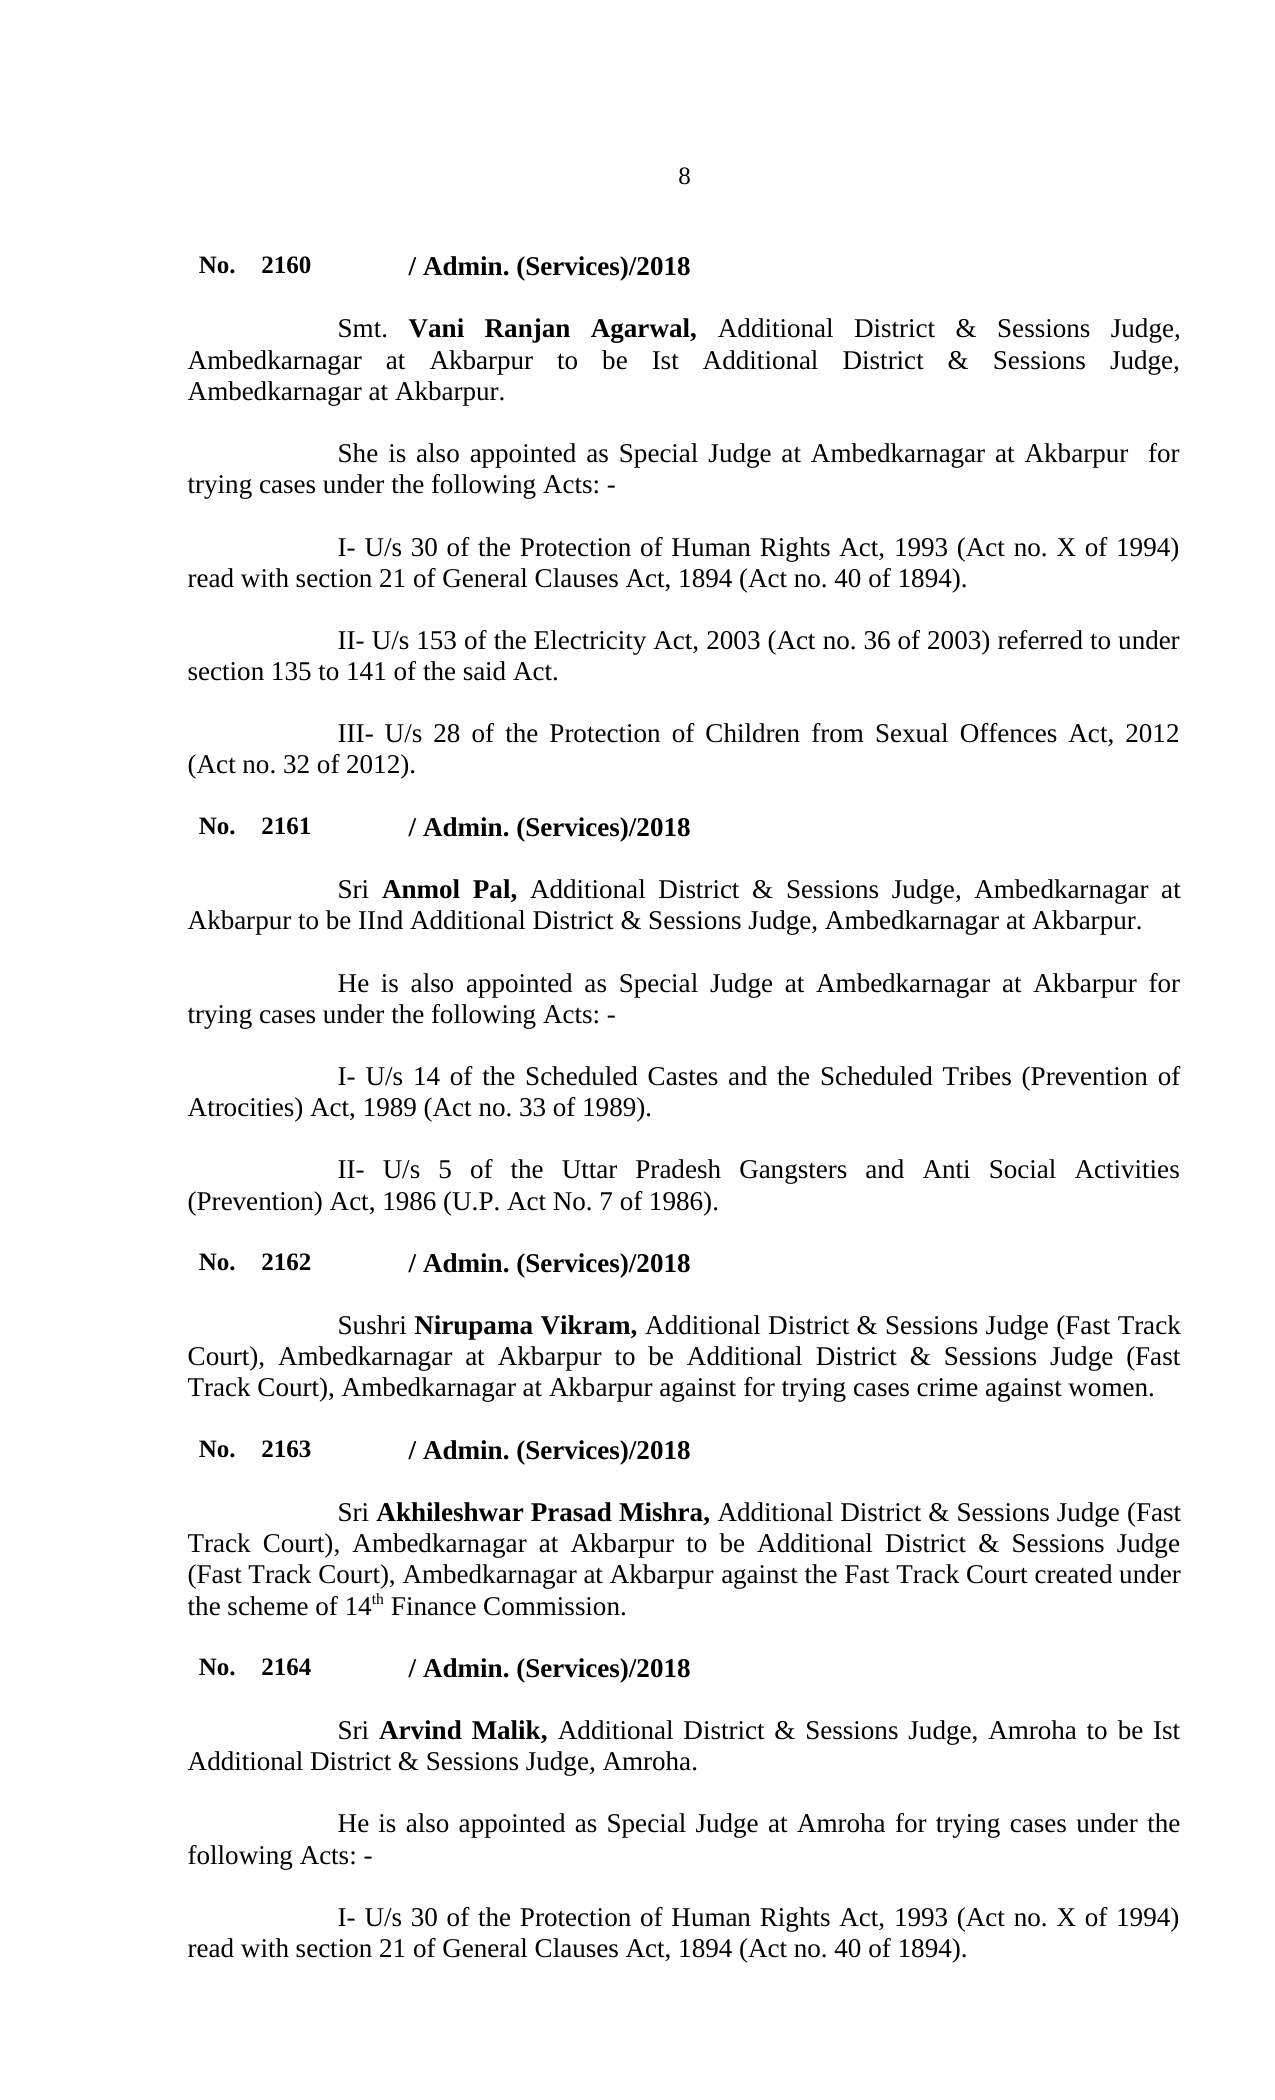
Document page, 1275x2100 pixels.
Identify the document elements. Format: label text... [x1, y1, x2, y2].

text II- U/s 5 of the Uttar Pradesh Gangsters and Anti Social Activities (Prevention) Act, 1986 (U.P. Act No. 7 of 1986). [187, 1153, 1181, 1216]
table_header / Admin. (Services)/2018 [391, 1434, 737, 1465]
text II- U/s 153 of the Electricity Act, 2003 (Act no. 36 of 2003) referred to under section 135 to 141 of the said Act. [187, 624, 1181, 686]
table_header / Admin. (Services)/2018 [391, 1247, 737, 1278]
text Smt. Vani Ranjan Agarwal, Additional District & Sessions Judge, Ambedkarnagar at Akbarpur to be Ist Additional District & Sessions Judge, Ambedkarnagar at Akbarpur. [187, 313, 1181, 406]
text He is also appointed as Special Judge at Amroha for trying cases under the following Acts: - [187, 1808, 1181, 1870]
table_header No. [188, 250, 250, 281]
text Sushri Nirupama Vikram, Additional District & Sessions Judge (Fast Track Court), Ambedkarnagar at Akbarpur to be Additional District & Sessions Judge (Fast Track Court), Ambedkarnagar at Akbarpur against for trying cases crime against women. [187, 1309, 1181, 1403]
table_header [250, 1652, 391, 1683]
table_header [250, 1247, 391, 1278]
table_header / Admin. (Services)/2018 [391, 811, 737, 842]
text I- U/s 30 of the Protection of Human Rights Act, 1993 (Act no. X of 1994) read with section 21 of General Clauses Act, 1894 (Act no. 40 of 1894). [187, 531, 1181, 593]
table_header [250, 811, 391, 842]
table_header No. [188, 811, 250, 842]
text Sri Anmol Pal, Additional District & Sessions Judge, Ambedkarnagar at Akbarpur to be IInd Additional District & Sessions Judge, Ambedkarnagar at Akbarpur. [187, 873, 1181, 936]
table_header [250, 1434, 391, 1465]
text I- U/s 14 of the Scheduled Castes and the Scheduled Tribes (Prevention of Atrocities) Act, 1989 (Act no. 33 of 1989). [187, 1060, 1181, 1122]
text She is also appointed as Special Judge at Ambedkarnagar at Akbarpur for trying cases under the following Acts: - [187, 437, 1181, 499]
table_header No. [188, 1652, 250, 1683]
text He is also appointed as Special Judge at Ambedkarnagar at Akbarpur for trying cases under the following Acts: - [187, 967, 1181, 1029]
text Sri Akhileshwar Prasad Mishra, Additional District & Sessions Judge (Fast Track Court), Ambedkarnagar at Akbarpur to be Additional District & Sessions Judge (Fast Track Court), Ambedkarnagar at Akbarpur against the Fast Track Court created under the scheme of 14th Finance Commission. [187, 1496, 1181, 1621]
table_header No. [188, 1247, 250, 1278]
table_header / Admin. (Services)/2018 [391, 1652, 737, 1683]
text I- U/s 30 of the Protection of Human Rights Act, 1993 (Act no. X of 1994) read with section 21 of General Clauses Act, 1894 (Act no. 40 of 1894). [187, 1901, 1181, 1963]
text Sri Arvind Malik, Additional District & Sessions Judge, Amroha to be Ist Additional District & Sessions Judge, Amroha. [187, 1714, 1181, 1776]
table_header / Admin. (Services)/2018 [391, 250, 737, 281]
table_header No. [188, 1434, 250, 1465]
table_header [250, 250, 391, 281]
text III- U/s 28 of the Protection of Children from Sexual Offences Act, 2012 (Act no. 32 of 2012). [187, 717, 1181, 780]
